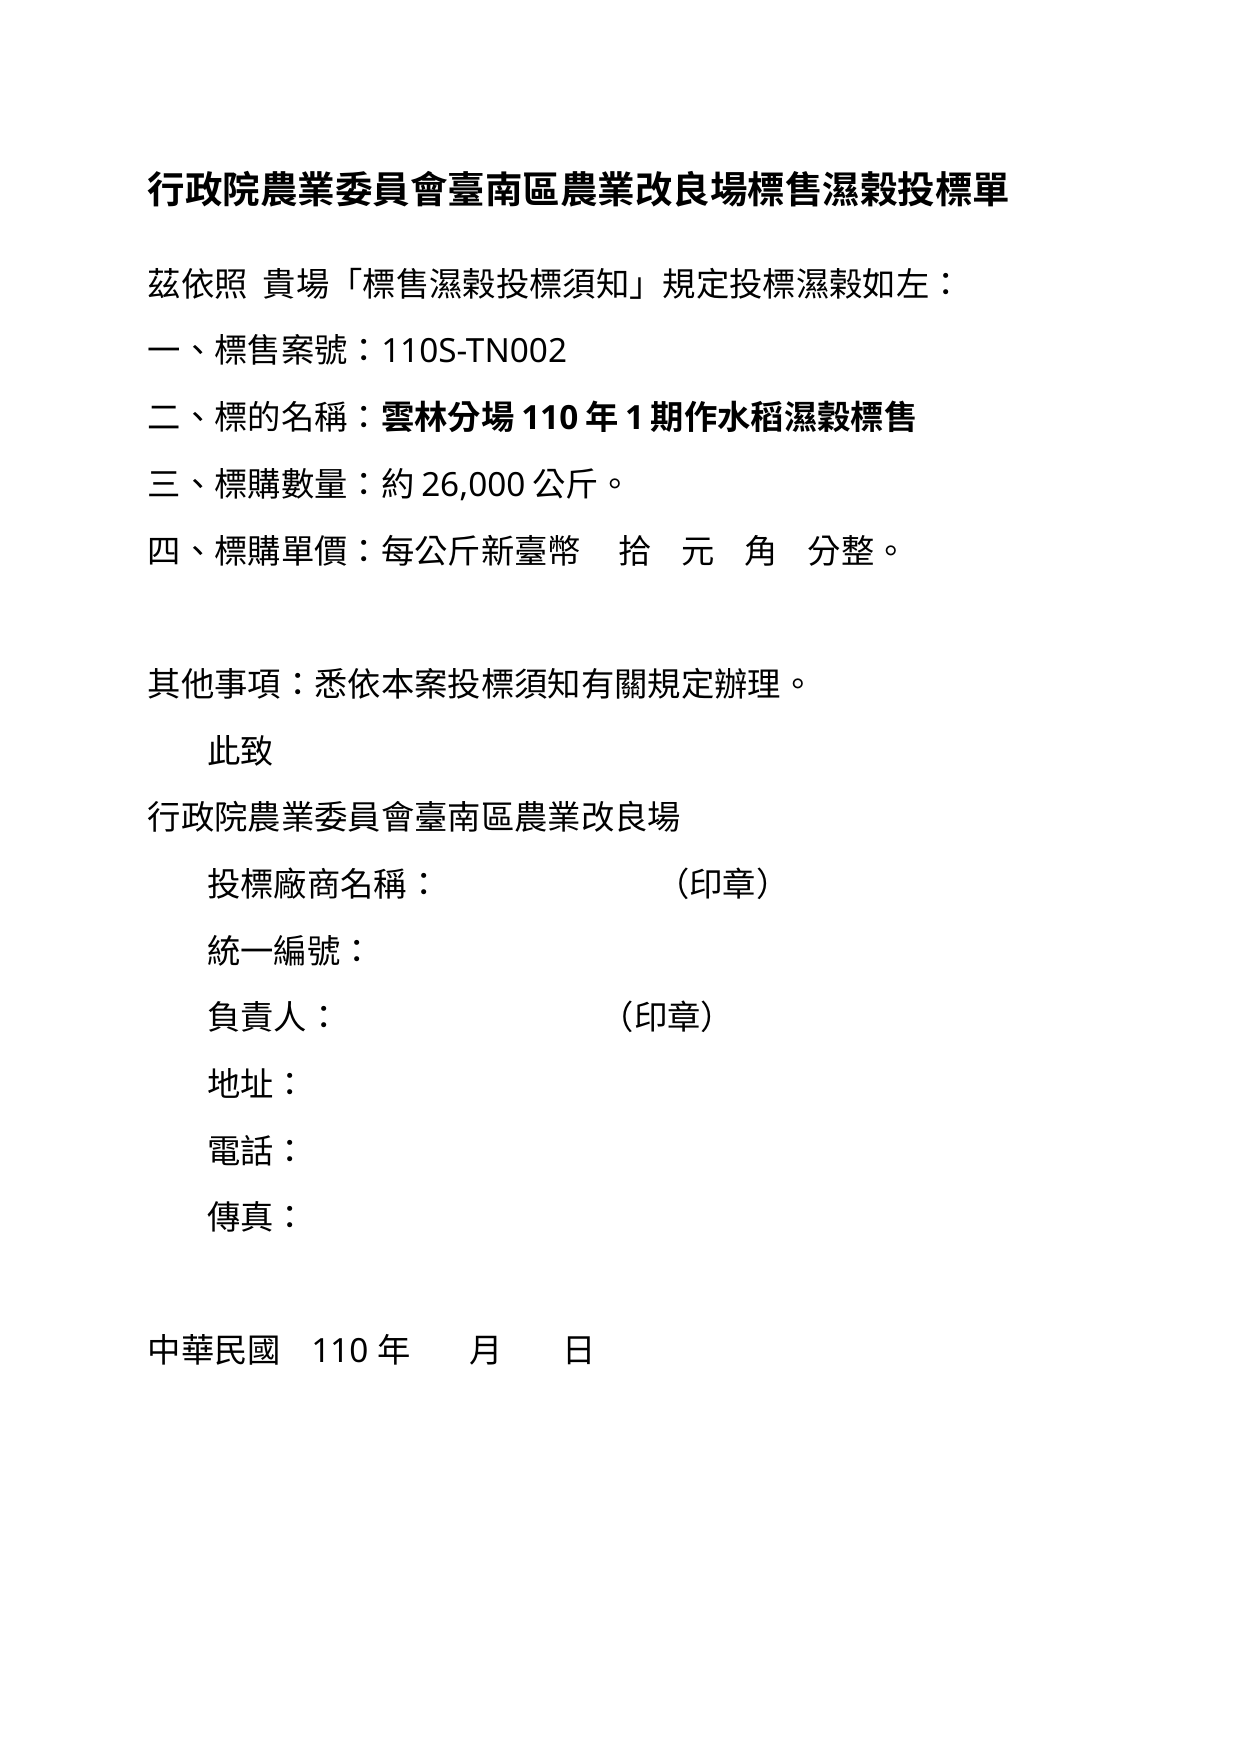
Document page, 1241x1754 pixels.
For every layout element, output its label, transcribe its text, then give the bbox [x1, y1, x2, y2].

text 電話： [207, 1106, 1092, 1173]
text 負責人： （印章） [207, 973, 1092, 1039]
text 中華民國 110 年 月 日 [148, 1306, 1092, 1373]
text 地址： [207, 1039, 1092, 1106]
text 其他事項：悉依本案投標須知有關規定辦理。 [148, 639, 1092, 706]
text 三、標購數量：約26,000公斤。 [148, 439, 1092, 506]
text 二、標的名稱：雲林分場110年1期作水稻濕穀標售 [148, 373, 1092, 439]
text 傳真： [207, 1173, 1092, 1239]
text 統一編號： [207, 906, 1092, 973]
text 行政院農業委員會臺南區農業改良場 [148, 773, 1092, 839]
text 此致 [207, 706, 1092, 773]
text 投標廠商名稱： （印章） [207, 839, 1092, 906]
text 四、標購單價：每公斤新臺幣 拾 元 角 分整。 [148, 506, 1092, 573]
text 茲依照 貴場「標售濕榖投標須知」規定投標濕榖如左： [148, 239, 1092, 306]
text 一、標售案號：110S-TN002 [148, 306, 1092, 373]
text 行政院農業委員會臺南區農業改良場標售濕榖投標單 [148, 148, 1092, 214]
